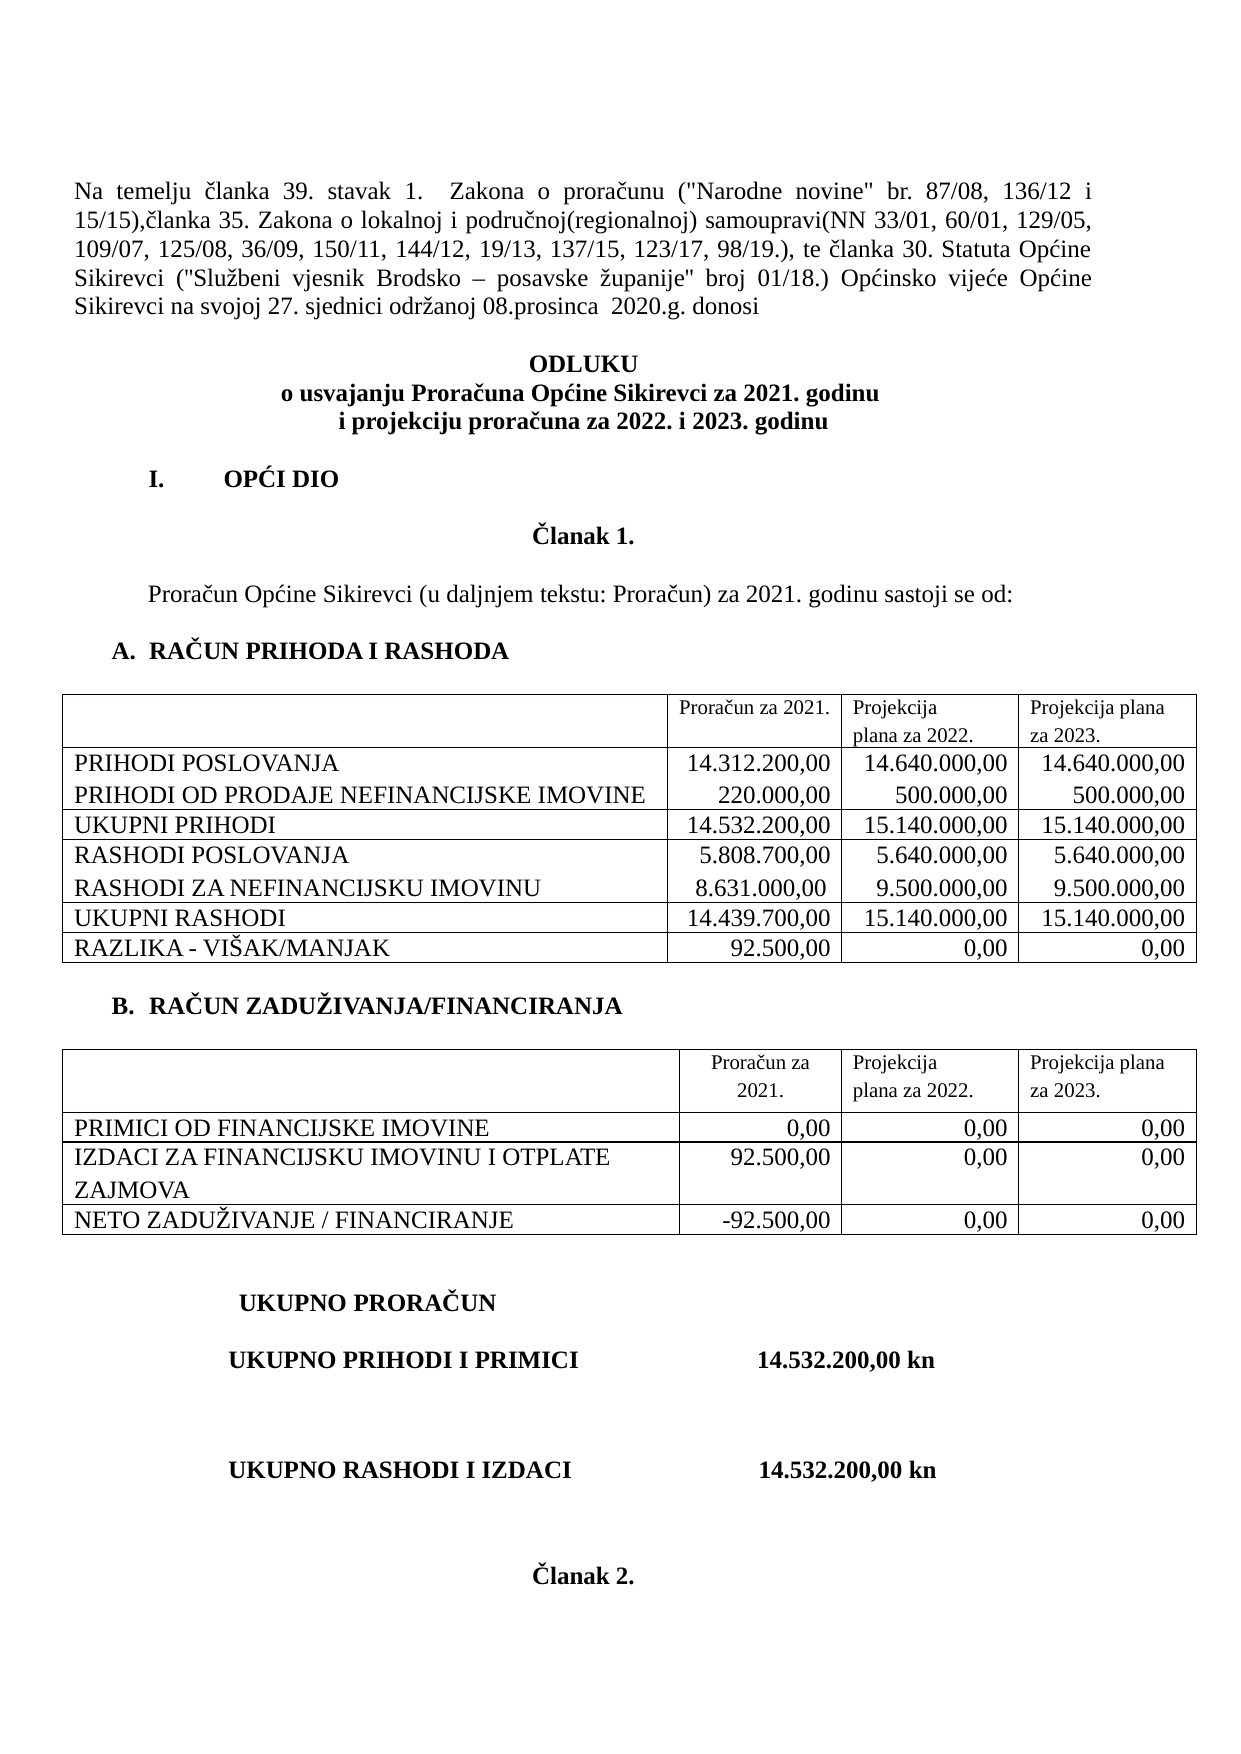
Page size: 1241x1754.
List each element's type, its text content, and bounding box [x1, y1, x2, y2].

table_header Projekcija plana za 2023. [1019, 695, 1196, 747]
text Članak 2. [74, 1561, 1093, 1590]
table_cell 15.140.000,00 [1019, 810, 1196, 839]
list OPĆI DIO [148, 464, 1093, 493]
table_cell 15.140.000,00 [1019, 903, 1196, 932]
table_cell 0,00 [1019, 1143, 1196, 1204]
text Članak 1. [74, 521, 1093, 550]
table_cell 14.640.000,00 500.000,00 [842, 748, 1018, 809]
table_cell -92.500,00 [680, 1205, 841, 1234]
text i projekciju proračuna za 2022. i 2023. godinu [74, 406, 1093, 435]
list UKUPNO PRORAČUN [203, 1288, 1093, 1317]
table_header [63, 1050, 679, 1112]
table_cell 15.140.000,00 [842, 810, 1018, 839]
table_cell 0,00 [842, 933, 1018, 962]
subtitle RAČUN PRIHODA I RASHODA [111, 636, 1093, 665]
subtitle RAČUN ZADUŽIVANJA/FINANCIRANJA [111, 991, 1093, 1020]
table_header Projekcija plana za 2022. [842, 1050, 1018, 1112]
table_cell UKUPNI RASHODI [63, 903, 667, 932]
text ODLUKU [74, 349, 1093, 378]
table_cell 5.640.000,00 9.500.000,00 [842, 840, 1018, 902]
table_cell RASHODI POSLOVANJA RASHODI ZA NEFINANCIJSKU IMOVINU [63, 840, 667, 902]
table_cell 14.640.000,00 500.000,00 [1019, 748, 1196, 809]
table_header [63, 695, 667, 747]
table_cell 0,00 [1019, 1113, 1196, 1141]
table_cell 5.808.700,00 8.631.000,00 [668, 840, 841, 902]
table_cell 0,00 [842, 1143, 1018, 1204]
text o usvajanju Proračuna Općine Sikirevci za 2021. godinu [74, 378, 1093, 406]
list UKUPNO PRIHODI I PRIMICI 14.532.200,00 kn [202, 1345, 1093, 1374]
table_header Projekcija plana za 2023. [1019, 1050, 1196, 1112]
text Na temelju članka 39. stavak 1. Zakona o proračunu ("Narodne novine" br. 87/08, 136/12 i 15/15),članka 35. Zakona o lokalnoj i područnoj(regionalnoj) samoupravi(NN 33/01, 60/01, 129/05, 109/07, 125/08, 36/09, 150/11, 144/12, 19/13, 137/15, 123/17, 98/19.), te članka 30. Statuta Općine Sikirevci (''Službeni vjesnik Brodsko – posavske županije'' broj 01/18.) Općinsko vijeće Općine Sikirevci na svojoj 27. sjednici održanoj 08.prosinca 2020.g. donosi [74, 176, 1093, 320]
table_cell 15.140.000,00 [842, 903, 1018, 932]
table_cell PRIHODI POSLOVANJA PRIHODI OD PRODAJE NEFINANCIJSKE IMOVINE [63, 748, 667, 809]
table_cell 14.532.200,00 [668, 810, 841, 839]
table_header Projekcija plana za 2022. [842, 695, 1018, 747]
table_cell NETO ZADUŽIVANJE / FINANCIRANJE [63, 1205, 679, 1234]
table_cell 92.500,00 [680, 1143, 841, 1204]
table_cell PRIMICI OD FINANCIJSKE IMOVINE [63, 1113, 679, 1141]
table_cell 0,00 [1019, 1205, 1196, 1234]
text Proračun Općine Sikirevci (u daljnjem tekstu: Proračun) za 2021. godinu sastoji se od: [74, 579, 1093, 608]
table_cell 0,00 [680, 1113, 841, 1141]
table_cell 0,00 [842, 1205, 1018, 1234]
table_header Proračun za 2021. [668, 695, 841, 747]
table_cell 92.500,00 [668, 933, 841, 962]
table_cell RAZLIKA - VIŠAK/MANJAK [63, 933, 667, 962]
table_cell 0,00 [842, 1113, 1018, 1141]
table_cell 5.640.000,00 9.500.000,00 [1019, 840, 1196, 902]
table_cell 0,00 [1019, 933, 1196, 962]
list UKUPNO RASHODI I IZDACI 14.532.200,00 kn [202, 1455, 1093, 1484]
table_cell IZDACI ZA FINANCIJSKU IMOVINU I OTPLATE ZAJMOVA [63, 1143, 679, 1204]
table_cell 14.312.200,00 220.000,00 [668, 748, 841, 809]
table_cell 14.439.700,00 [668, 903, 841, 932]
table_cell UKUPNI PRIHODI [63, 810, 667, 839]
table_header Proračun za 2021. [680, 1050, 841, 1112]
